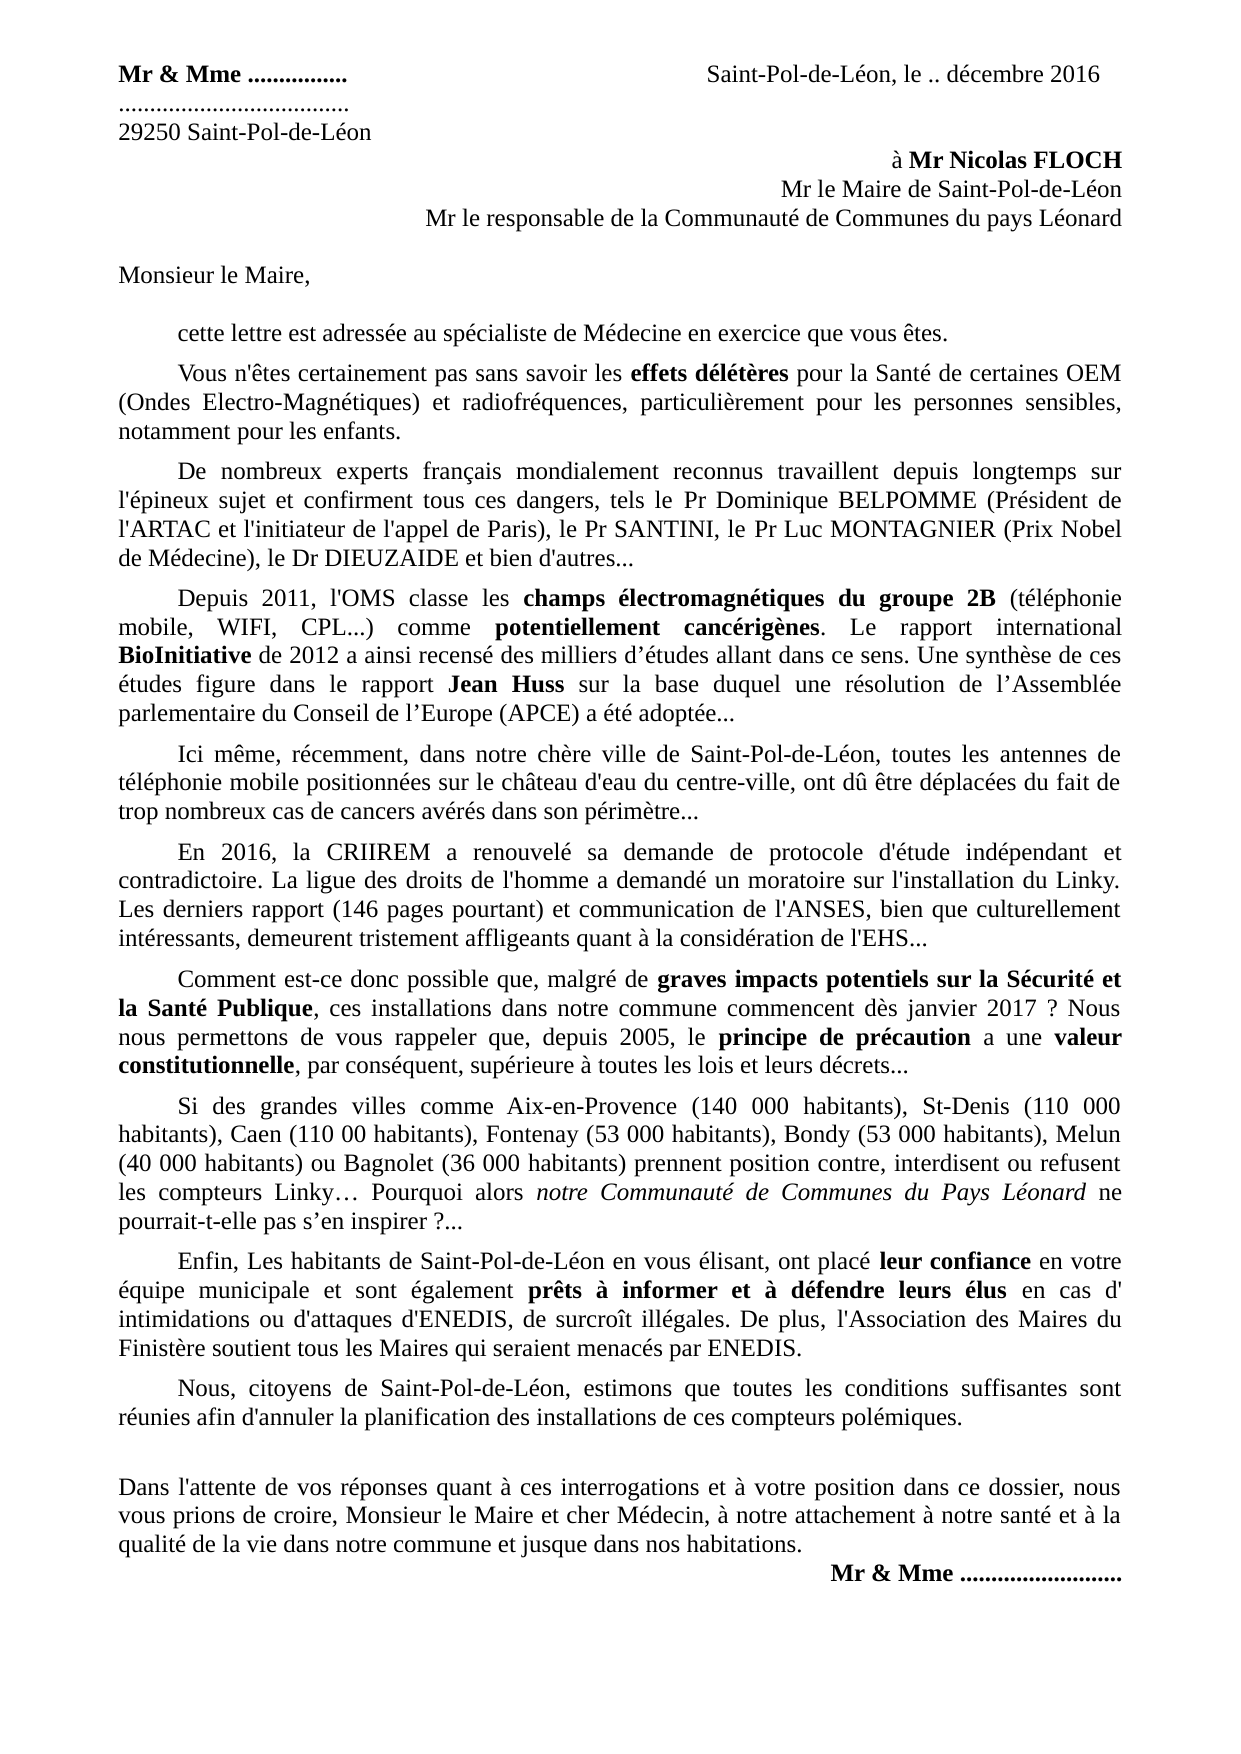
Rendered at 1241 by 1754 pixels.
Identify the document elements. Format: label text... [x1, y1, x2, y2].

text Mr le Maire de Saint-Pol-de-Léon [118, 174, 1122, 203]
text Mr le responsable de la Communauté de Communes du pays Léonard [118, 203, 1122, 232]
text Depuis 2011, l'OMS classe les champs électromagnétiques du groupe 2B (téléphonie mobile, WIFI, CPL...) comme potentiellement cancérigènes. Le rapport international BioInitiative de 2012 a ainsi recensé des milliers d’études allant dans ce sens. Une synthèse de ces études figure dans le rapport Jean Huss sur la base duquel une résolution de l’Assemblée parlementaire du Conseil de l’Europe (APCE) a été adoptée... [118, 583, 1122, 727]
text Monsieur le Maire, [118, 260, 1122, 289]
text Comment est-ce donc possible que, malgré de graves impacts potentiels sur la Sécurité et la Santé Publique, ces installations dans notre commune commencent dès janvier 2017 ? Nous nous permettons de vous rappeler que, depuis 2005, le principe de précaution a une valeur constitutionnelle, par conséquent, supérieure à toutes les lois et leurs décrets... [118, 964, 1122, 1079]
text à Mr Nicolas FLOCH [118, 145, 1122, 174]
text Ici même, récemment, dans notre chère ville de Saint-Pol-de-Léon, toutes les antennes de téléphonie mobile positionnées sur le château d'eau du centre-ville, ont dû être déplacées du fait de trop nombreux cas de cancers avérés dans son périmètre... [118, 739, 1122, 825]
text Enfin, Les habitants de Saint-Pol-de-Léon en vous élisant, ont placé leur confiance en votre équipe municipale et sont également prêts à informer et à défendre leurs élus en cas d' intimidations ou d'attaques d'ENEDIS, de surcroît illégales. De plus, l'Association des Maires du Finistère soutient tous les Maires qui seraient menacés par ENEDIS. [118, 1246, 1122, 1361]
text Mr & Mme ................ Saint-Pol-de-Léon, le .. décembre 2016 [118, 59, 1122, 88]
text Mr & Mme .......................... [118, 1558, 1122, 1587]
text 29250 Saint-Pol-de-Léon [118, 117, 1122, 145]
text ..................................... [118, 88, 1122, 117]
text Dans l'attente de vos réponses quant à ces interrogations et à votre position dans ce dossier, nous vous prions de croire, Monsieur le Maire et cher Médecin, à notre attachement à notre santé et à la qualité de la vie dans notre commune et jusque dans nos habitations. [118, 1472, 1122, 1558]
text Nous, citoyens de Saint-Pol-de-Léon, estimons que toutes les conditions suffisantes sont réunies afin d'annuler la planification des installations de ces compteurs polémiques. [118, 1373, 1122, 1431]
text En 2016, la CRIIREM a renouvelé sa demande de protocole d'étude indépendant et contradictoire. La ligue des droits de l'homme a demandé un moratoire sur l'installation du Linky. Les derniers rapport (146 pages pourtant) et communication de l'ANSES, bien que culturellement intéressants, demeurent tristement affligeants quant à la considération de l'EHS... [118, 837, 1122, 952]
text De nombreux experts français mondialement reconnus travaillent depuis longtemps sur l'épineux sujet et confirment tous ces dangers, tels le Pr Dominique BELPOMME (Président de l'ARTAC et l'initiateur de l'appel de Paris), le Pr SANTINI, le Pr Luc MONTAGNIER (Prix Nobel de Médecine), le Dr DIEUZAIDE et bien d'autres... [118, 456, 1122, 571]
text Si des grandes villes comme Aix-en-Provence (140 000 habitants), St-Denis (110 000 habitants), Caen (110 00 habitants), Fontenay (53 000 habitants), Bondy (53 000 habitants), Melun (40 000 habitants) ou Bagnolet (36 000 habitants) prennent position contre, interdisent ou refusent les compteurs Linky… Pourquoi alors notre Communauté de Communes du Pays Léonard ne pourrait-t-elle pas s’en inspirer ?... [118, 1091, 1122, 1234]
text cette lettre est adressée au spécialiste de Médecine en exercice que vous êtes. [118, 318, 1122, 347]
text Vous n'êtes certainement pas sans savoir les effets délétères pour la Santé de certaines OEM (Ondes Electro-Magnétiques) et radiofréquences, particulièrement pour les personnes sensibles, notamment pour les enfants. [118, 358, 1122, 444]
